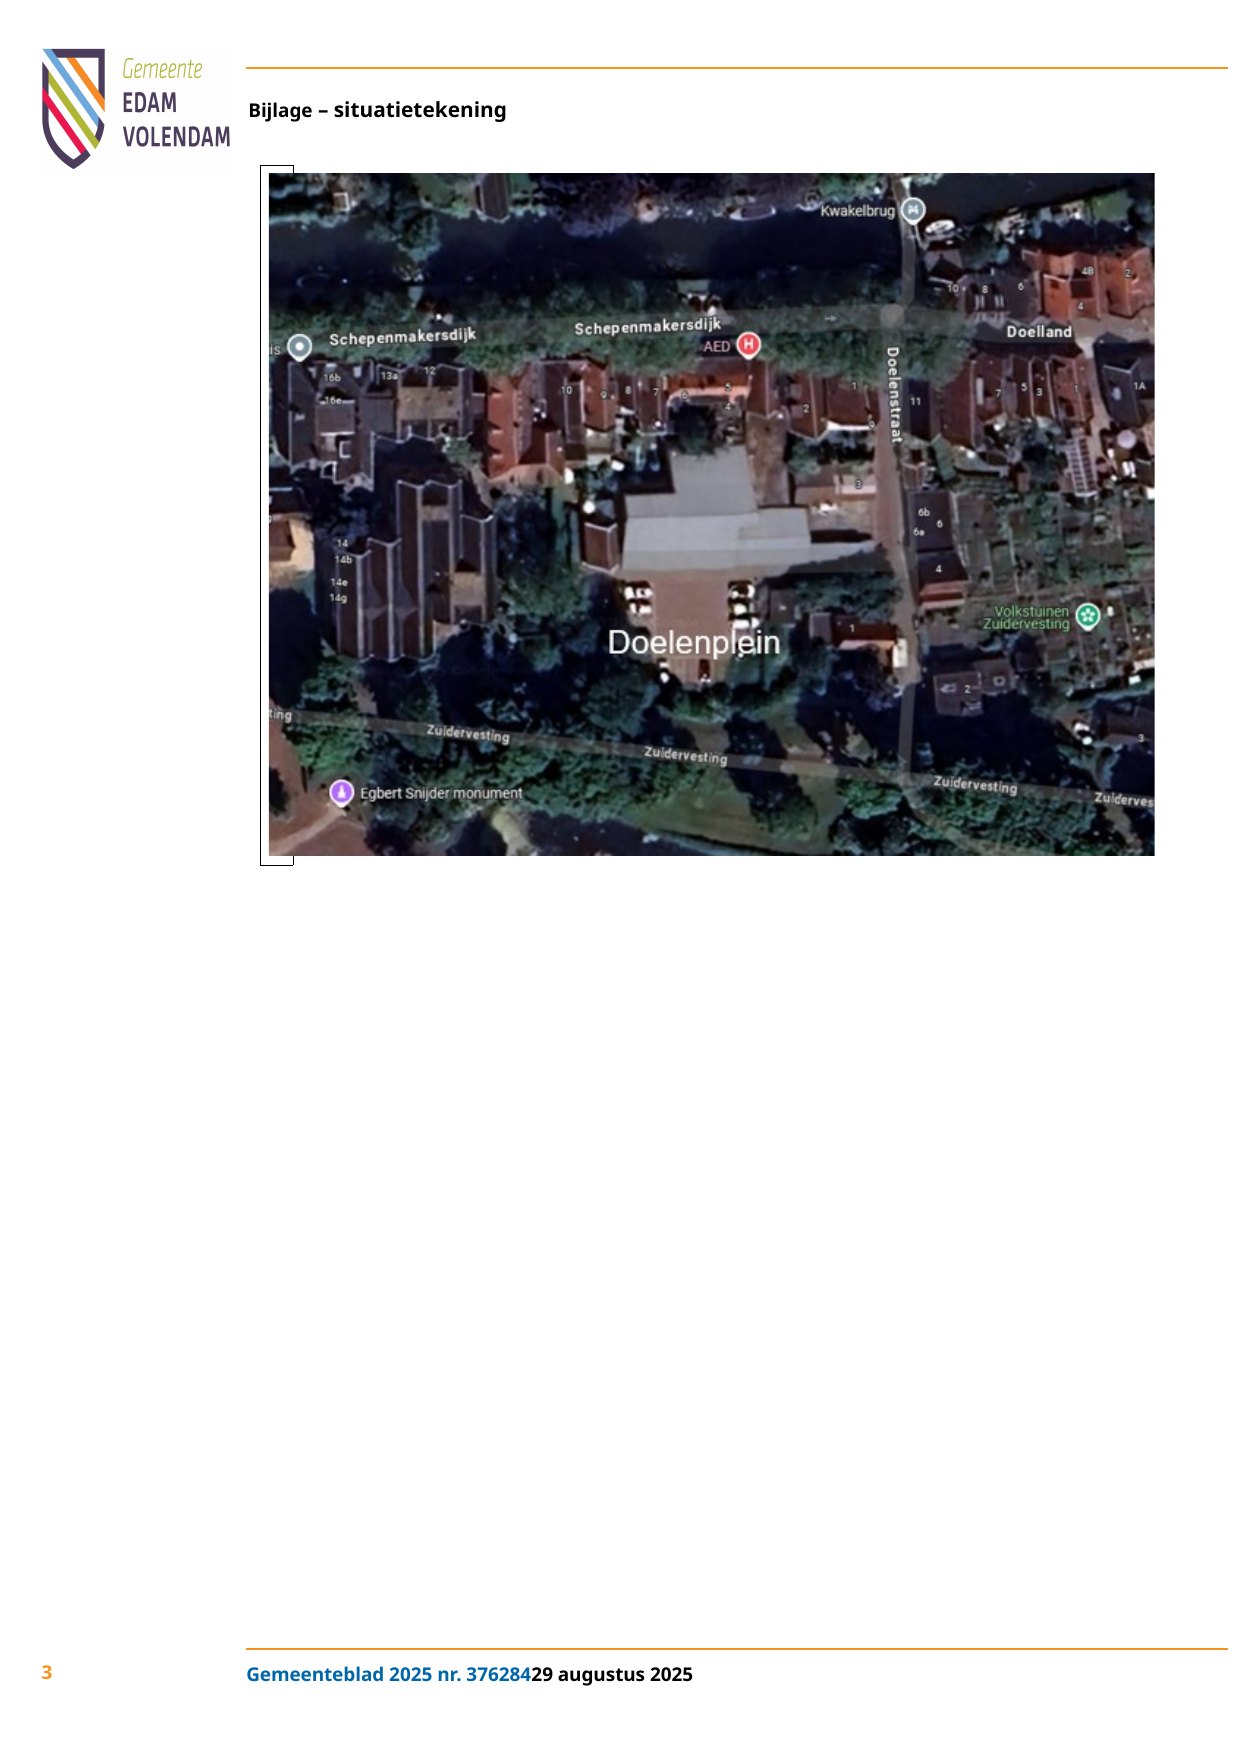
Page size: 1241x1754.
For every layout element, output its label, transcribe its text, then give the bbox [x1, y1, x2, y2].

text Bijlage – situatietekening [248, 95, 1152, 123]
picture [41, 47, 231, 172]
picture [268, 173, 1155, 856]
